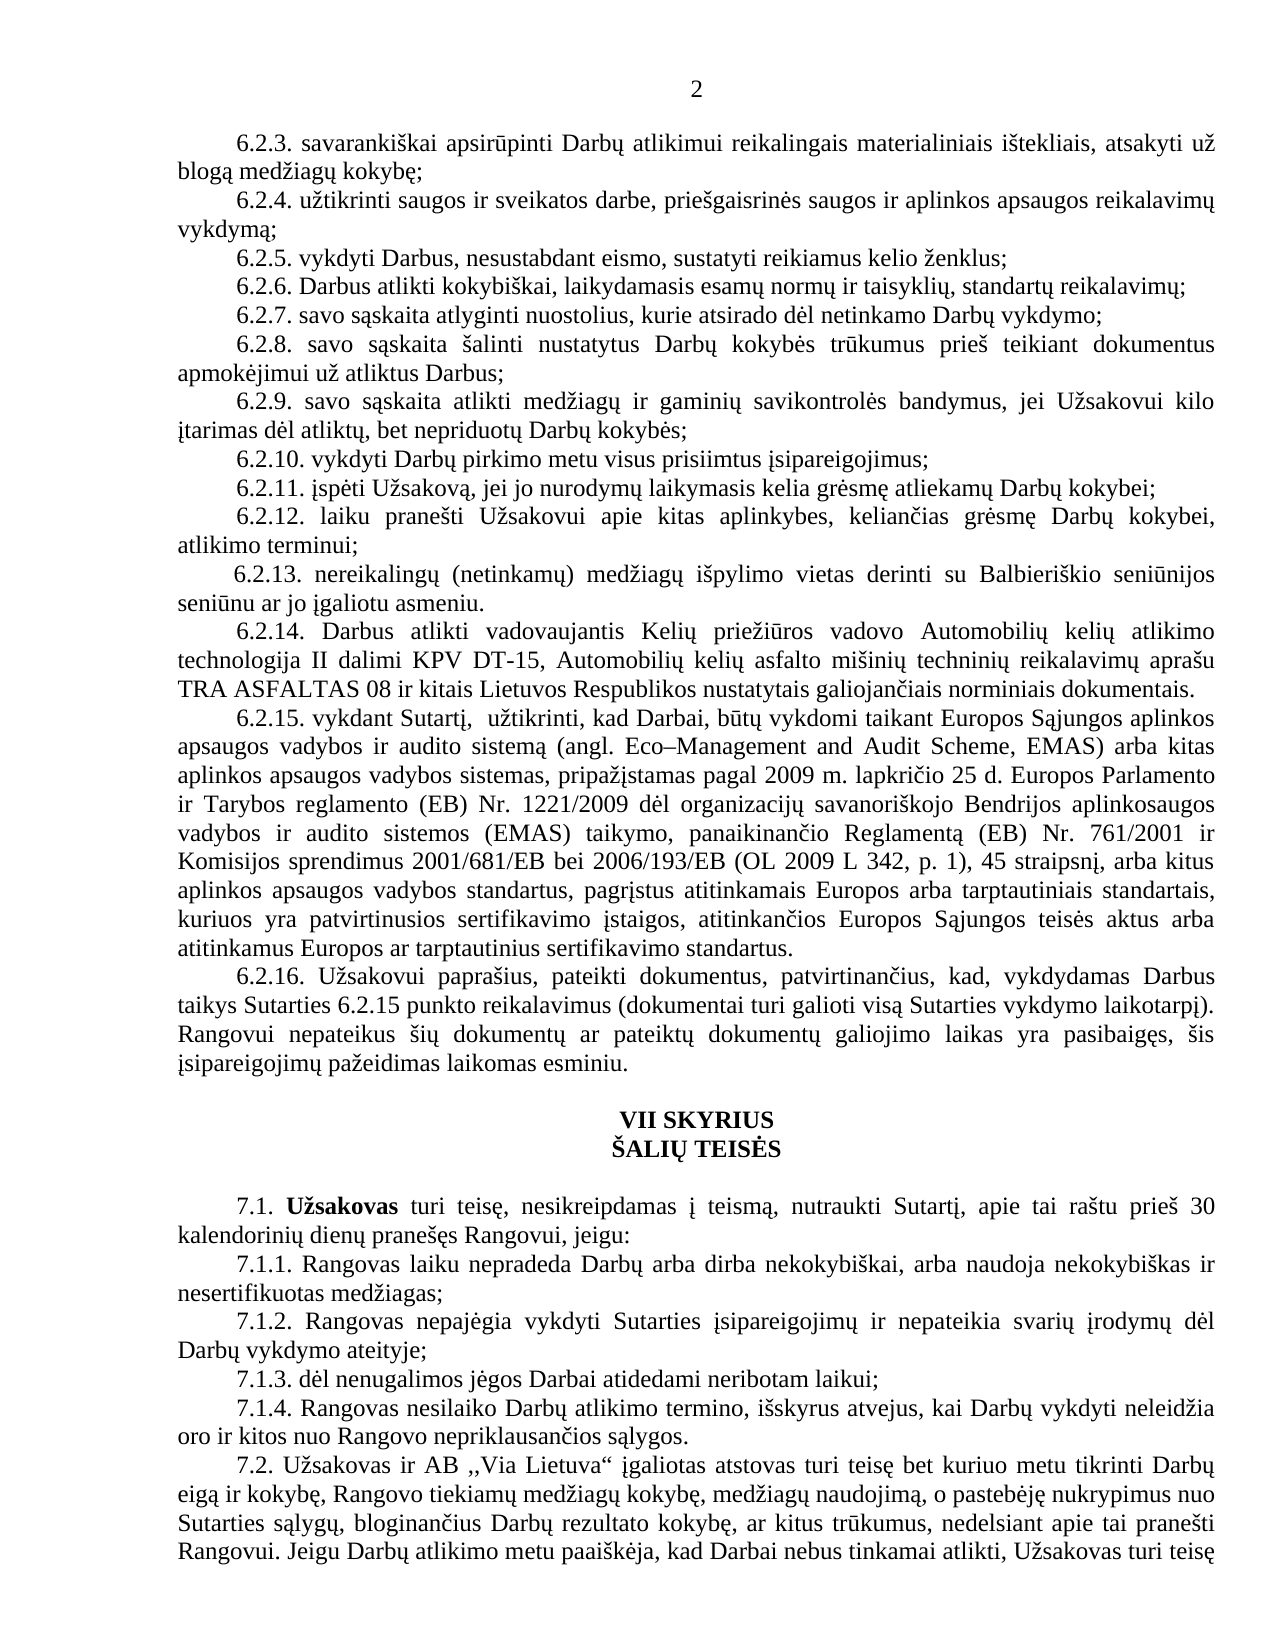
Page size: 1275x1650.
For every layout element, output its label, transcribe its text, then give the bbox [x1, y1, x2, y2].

text 6.2.15. vykdant Sutartį, užtikrinti, kad Darbai, būtų vykdomi taikant Europos Sąjungos aplinkos apsaugos vadybos ir audito sistemą (angl. Eco–Management and Audit Scheme, EMAS) arba kitas aplinkos apsaugos vadybos sistemas, pripažįstamas pagal 2009 m. lapkričio 25 d. Europos Parlamento ir Tarybos reglamento (EB) Nr. 1221/2009 dėl organizacijų savanoriškojo Bendrijos aplinkosaugos vadybos ir audito sistemos (EMAS) taikymo, panaikinančio Reglamentą (EB) Nr. 761/2001 ir Komisijos sprendimus 2001/681/EB bei 2006/193/EB (OL 2009 L 342, p. 1), 45 straipsnį, arba kitus aplinkos apsaugos vadybos standartus, pagrįstus atitinkamais Europos arba tarptautiniais standartais, kuriuos yra patvirtinusios sertifikavimo įstaigos, atitinkančios Europos Sąjungos teisės aktus arba atitinkamus Europos ar tarptautinius sertifikavimo standartus. [177, 703, 1216, 961]
text 6.2.13. nereikalingų (netinkamų) medžiagų išpylimo vietas derinti su Balbieriškio seniūnijos seniūnu ar jo įgaliotu asmeniu. [177, 559, 1216, 616]
text ŠALIŲ TEISĖS [177, 1134, 1216, 1163]
text 6.2.8. savo sąskaita šalinti nustatytus Darbų kokybės trūkumus prieš teikiant dokumentus apmokėjimui už atliktus Darbus; [177, 329, 1216, 386]
text 6.2.11. įspėti Užsakovą, jei jo nurodymų laikymasis kelia grėsmę atliekamų Darbų kokybei; [177, 473, 1216, 501]
text 6.2.6. Darbus atlikti kokybiškai, laikydamasis esamų normų ir taisyklių, standartų reikalavimų; [177, 271, 1216, 300]
text 7.2. Užsakovas ir AB ,,Via Lietuva“ įgaliotas atstovas turi teisę bet kuriuo metu tikrinti Darbų eigą ir kokybę, Rangovo tiekiamų medžiagų kokybę, medžiagų naudojimą, o pastebėję nukrypimus nuo Sutarties sąlygų, bloginančius Darbų rezultato kokybę, ar kitus trūkumus, nedelsiant apie tai pranešti Rangovui. Jeigu Darbų atlikimo metu paaiškėja, kad Darbai nebus tinkamai atlikti, Užsakovas turi teisę [177, 1450, 1216, 1565]
text 6.2.10. vykdyti Darbų pirkimo metu visus prisiimtus įsipareigojimus; [177, 444, 1216, 473]
text 6.2.5. vykdyti Darbus, nesustabdant eismo, sustatyti reikiamus kelio ženklus; [177, 243, 1216, 271]
text 6.2.3. savarankiškai apsirūpinti Darbų atlikimui reikalingais materialiniais ištekliais, atsakyti už blogą medžiagų kokybę; [177, 128, 1216, 185]
text 7.1.4. Rangovas nesilaiko Darbų atlikimo termino, išskyrus atvejus, kai Darbų vykdyti neleidžia oro ir kitos nuo Rangovo nepriklausančios sąlygos. [177, 1393, 1216, 1450]
text 6.2.4. užtikrinti saugos ir sveikatos darbe, priešgaisrinės saugos ir aplinkos apsaugos reikalavimų vykdymą; [177, 185, 1216, 243]
text 6.2.14. Darbus atlikti vadovaujantis Kelių priežiūros vadovo Automobilių kelių atlikimo technologija II dalimi KPV DT-15, Automobilių kelių asfalto mišinių techninių reikalavimų aprašu TRA ASFALTAS 08 ir kitais Lietuvos Respublikos nustatytais galiojančiais norminiais dokumentais. [177, 616, 1216, 703]
text VII SKYRIUS [177, 1105, 1216, 1134]
text 7.1.2. Rangovas nepajėgia vykdyti Sutarties įsipareigojimų ir nepateikia svarių įrodymų dėl Darbų vykdymo ateityje; [177, 1306, 1216, 1364]
text 7.1. Užsakovas turi teisę, nesikreipdamas į teismą, nutraukti Sutartį, apie tai raštu prieš 30 kalendorinių dienų pranešęs Rangovui, jeigu: [177, 1191, 1216, 1249]
text 7.1.3. dėl nenugalimos jėgos Darbai atidedami neribotam laikui; [177, 1364, 1216, 1393]
text 6.2.9. savo sąskaita atlikti medžiagų ir gaminių savikontrolės bandymus, jei Užsakovui kilo įtarimas dėl atliktų, bet nepriduotų Darbų kokybės; [177, 386, 1216, 444]
text 7.1.1. Rangovas laiku nepradeda Darbų arba dirba nekokybiškai, arba naudoja nekokybiškas ir nesertifikuotas medžiagas; [177, 1249, 1216, 1306]
text 6.2.12. laiku pranešti Užsakovui apie kitas aplinkybes, keliančias grėsmę Darbų kokybei, atlikimo terminui; [177, 501, 1216, 559]
text 6.2.7. savo sąskaita atlyginti nuostolius, kurie atsirado dėl netinkamo Darbų vykdymo; [177, 300, 1216, 329]
text 6.2.16. Užsakovui paprašius, pateikti dokumentus, patvirtinančius, kad, vykdydamas Darbus taikys Sutarties 6.2.15 punkto reikalavimus (dokumentai turi galioti visą Sutarties vykdymo laikotarpį). Rangovui nepateikus šių dokumentų ar pateiktų dokumentų galiojimo laikas yra pasibaigęs, šis įsipareigojimų pažeidimas laikomas esminiu. [177, 961, 1216, 1076]
